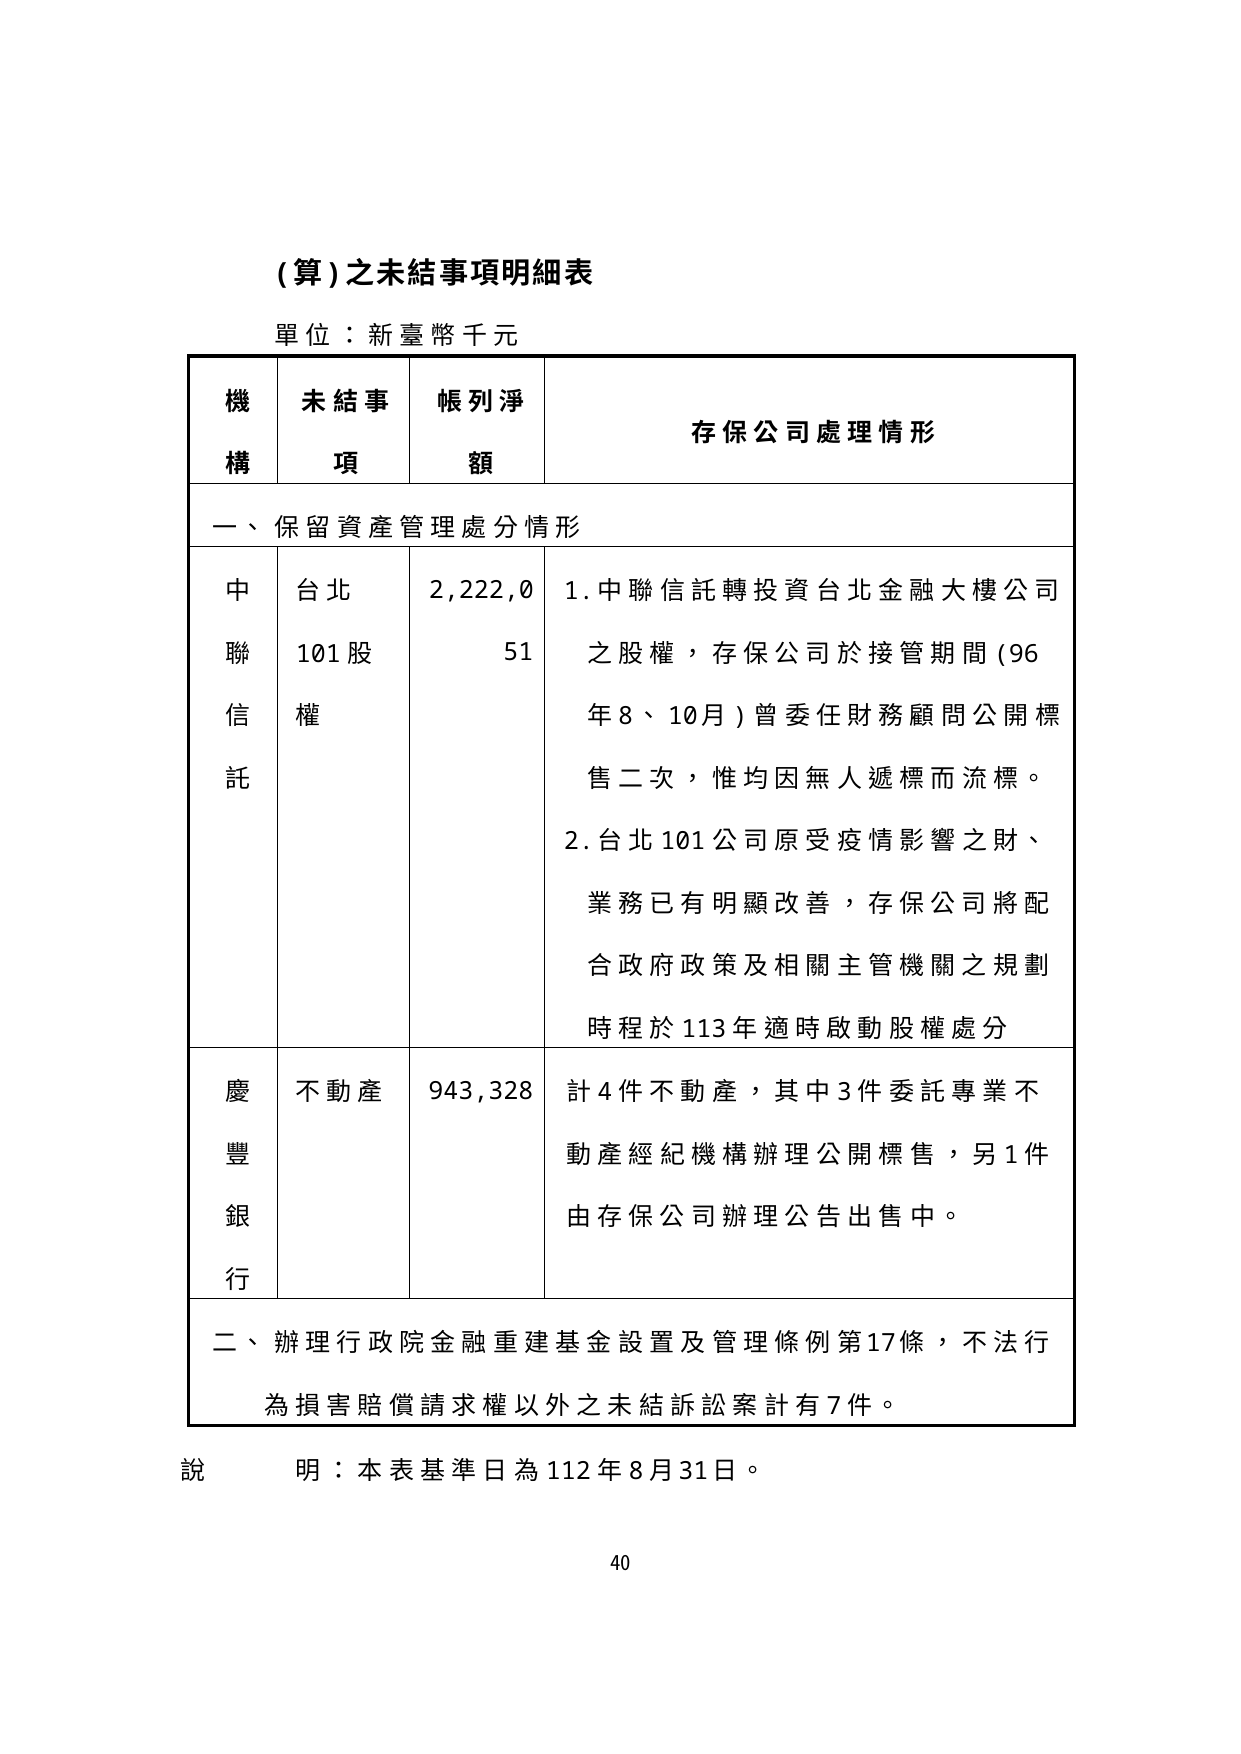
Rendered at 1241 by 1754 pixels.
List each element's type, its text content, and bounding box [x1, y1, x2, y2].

table_cell 慶豐銀行 [190, 1048, 277, 1298]
table_cell 二、辦理行政院金融重建基金設置及管理條例第17條，不法行為損害賠償請求權以外之未結訴訟案計有7件。 [190, 1299, 1073, 1424]
table_cell 不動產 [278, 1048, 409, 1298]
text (算)之未結事項明細表 單位：新臺幣千元 [177, 229, 1063, 354]
table_header 機構 [190, 358, 277, 482]
table_cell 台北101股權 [278, 547, 409, 1047]
table_header 帳列淨額 [410, 358, 544, 482]
table_cell 1.中聯信託轉投資台北金融大樓公司之股權，存保公司於接管期間(96年8、10月)曾委任財務顧問公開標售二次，惟均因無人遞標而流標。 2.台北101公司原受疫情影響之財、業務已有明顯改善，存保公司將配合政府政策及相關主管機關之規劃時程於113年適時啟動股權處分 [545, 547, 1073, 1047]
table_cell 計4件不動產，其中3件委託專業不動產經紀機構辦理公開標售，另1件由存保公司辦理公告出售中。 [545, 1048, 1073, 1298]
table_cell 2,222,051 [410, 547, 544, 1047]
table_header 存保公司處理情形 [545, 358, 1073, 482]
table_cell 一、保留資產管理處分情形 [190, 484, 1073, 546]
table_cell 中聯信託 [190, 547, 277, 1047]
table_cell 943,328 [410, 1048, 544, 1298]
table_header 未結事項 [278, 358, 409, 482]
text 說 明：本表基準日為112年8月31日。 [177, 1427, 1063, 1490]
